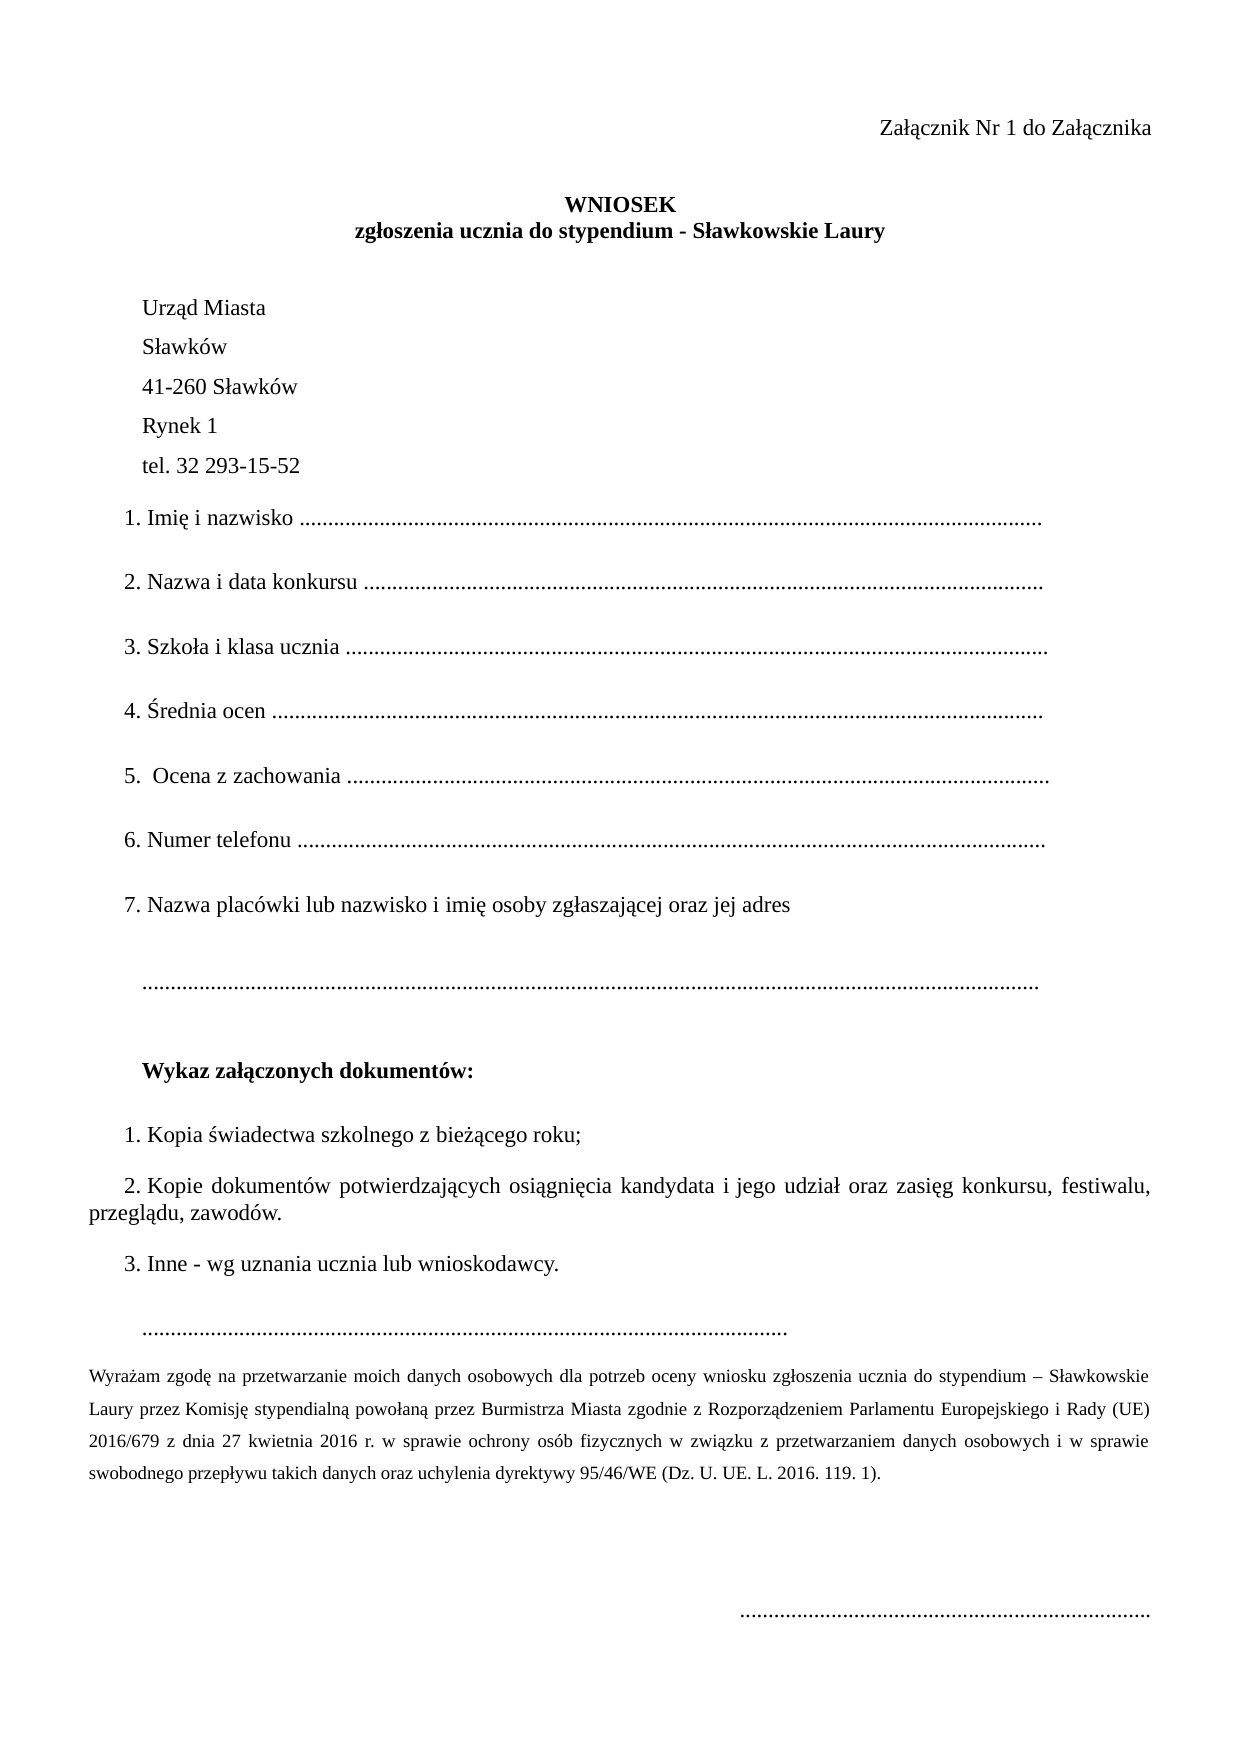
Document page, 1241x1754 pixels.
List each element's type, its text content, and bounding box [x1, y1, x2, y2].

text 1. Kopia świadectwa szkolnego z bieżącego roku; [88, 1121, 1152, 1147]
text Sławków [118, 333, 1152, 360]
text ........................................................................ [118, 1596, 1152, 1622]
text Wykaz załączonych dokumentów: [118, 1057, 1152, 1083]
text tel. 32 293-15-52 [118, 452, 1152, 478]
text 5. Ocena z zachowania ........................................................................................................................... [88, 762, 1152, 788]
text 2. Nazwa i data konkursu ....................................................................................................................... [88, 568, 1152, 595]
text 6. Numer telefonu ................................................................................................................................... [88, 826, 1152, 853]
text 1. Imię i nazwisko .................................................................................................................................. [88, 504, 1152, 530]
text ............................................................................................................................................................. [118, 968, 1152, 994]
text Urząd Miasta [118, 294, 1152, 320]
text 4. Średnia ocen ....................................................................................................................................... [88, 697, 1152, 724]
text Załącznik Nr 1 do Załącznika [561, 113, 1152, 140]
text 2. Kopie dokumentów potwierdzających osiągnięcia kandydata i jego udział oraz zasięg konkursu, festiwalu, przeglądu, zawodów. [88, 1172, 1152, 1225]
text 7. Nazwa placówki lub nazwisko i imię osoby zgłaszającej oraz jej adres [88, 891, 1152, 917]
text 3. Szkoła i klasa ucznia ........................................................................................................................... [88, 633, 1152, 659]
text WNIOSEK zgłoszenia ucznia do stypendium - Sławkowskie Laury [88, 191, 1152, 244]
text ................................................................................................................. [118, 1314, 1152, 1340]
text 41-260 Sławków [118, 373, 1152, 399]
text 3. Inne - wg uznania ucznia lub wnioskodawcy. [88, 1250, 1152, 1276]
text Wyrażam zgodę na przetwarzanie moich danych osobowych dla potrzeb oceny wniosku zgłoszenia ucznia do stypendium – Sławkowskie Laury przez Komisję stypendialną powołaną przez Burmistrza Miasta zgodnie z Rozporządzeniem Parlamentu Europejskiego i Rady (UE) 2016/679 z dnia 27 kwietnia 2016 r. w sprawie ochrony osób fizycznych w związku z przetwarzaniem danych osobowych i w sprawie swobodnego przepływu takich danych oraz uchylenia dyrektywy 95/46/WE (Dz. U. UE. L. 2016. 119. 1). [88, 1365, 1152, 1484]
text Rynek 1 [118, 412, 1152, 439]
